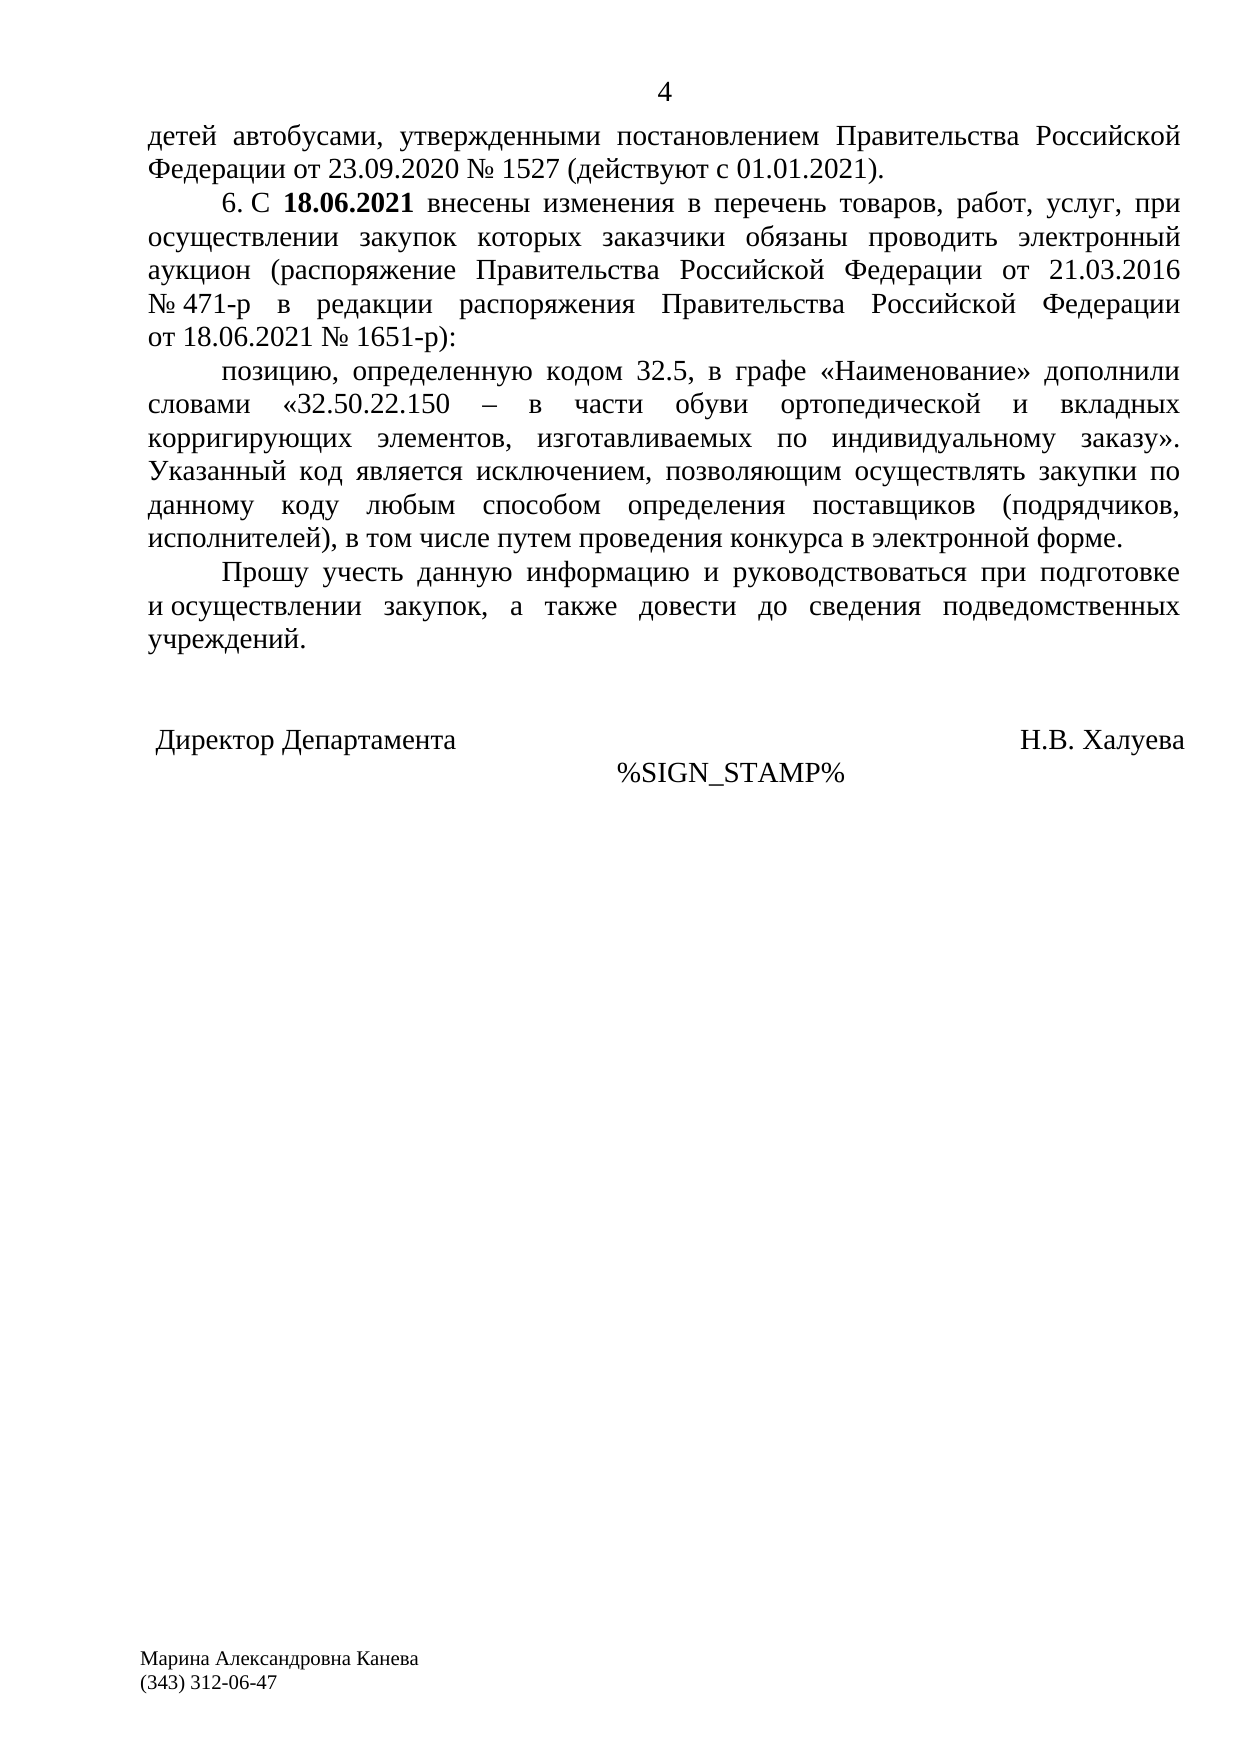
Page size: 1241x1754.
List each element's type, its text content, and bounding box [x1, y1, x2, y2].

table_header %SIGN_STAMP% [532, 722, 923, 789]
table_header Н.В. Халуева [923, 722, 1196, 789]
text позицию, определенную кодом 32.5, в графе «Наименование» дополнили словами «32.50.22.150 – в части обуви ортопедической и вкладных корригирующих элементов, изготавливаемых по индивидуальному заказу». Указанный код является исключением, позволяющим осуществлять закупки по данному коду любым способом определения поставщиков (подрядчиков, исполнителей), в том числе путем проведения конкурса в электронной форме. [148, 353, 1181, 554]
text 6. С 18.06.2021 внесены изменения в перечень товаров, работ, услуг, при осуществлении закупок которых заказчики обязаны проводить электронный аукцион (распоряжение Правительства Российской Федерации от 21.03.2016 № 471-р в редакции распоряжения Правительства Российской Федерации от 18.06.2021 № 1651-р): [148, 185, 1181, 353]
text Прошу учесть данную информацию и руководствоваться при подготовке и осуществлении закупок, а также довести до сведения подведомственных учреждений. [148, 554, 1181, 655]
table_header Директор Департамента [144, 722, 532, 789]
text детей автобусами, утвержденными постановлением Правительства Российской Федерации от 23.09.2020 № 1527 (действуют с 01.01.2021). [148, 118, 1181, 185]
